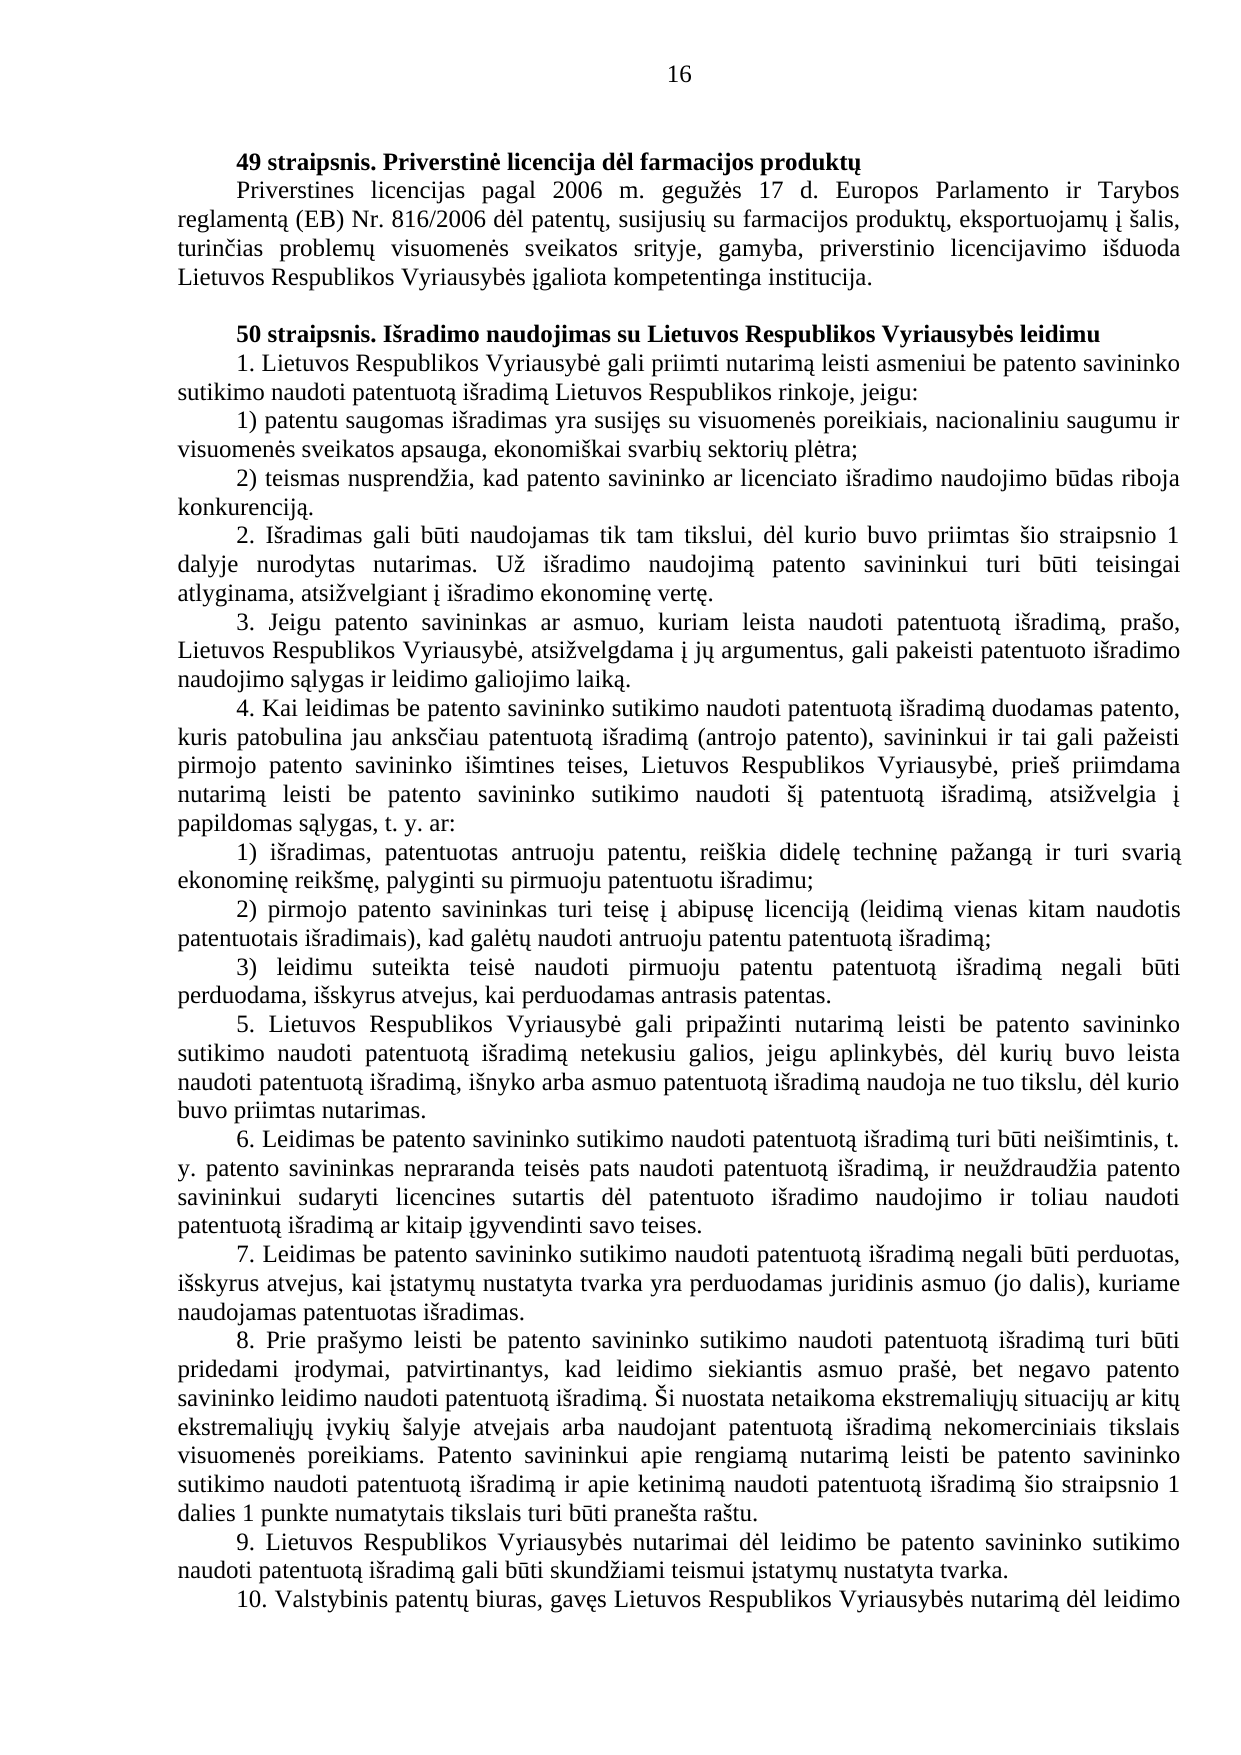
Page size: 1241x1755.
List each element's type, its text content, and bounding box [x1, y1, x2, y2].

text 2) teismas nusprendžia, kad patento savininko ar licenciato išradimo naudojimo būdas riboja konkurenciją. [177, 463, 1181, 521]
text 8. Prie prašymo leisti be patento savininko sutikimo naudoti patentuotą išradimą turi būti pridedami įrodymai, patvirtinantys, kad leidimo siekiantis asmuo prašė, bet negavo patento savininko leidimo naudoti patentuotą išradimą. Ši nuostata netaikoma ekstremaliųjų situacijų ar kitų ekstremaliųjų įvykių šalyje atvejais arba naudojant patentuotą išradimą nekomerciniais tikslais visuomenės poreikiams. Patento savininkui apie rengiamą nutarimą leisti be patento savininko sutikimo naudoti patentuotą išradimą ir apie ketinimą naudoti patentuotą išradimą šio straipsnio 1 dalies 1 punkte numatytais tikslais turi būti pranešta raštu. [177, 1326, 1181, 1527]
text 1. Lietuvos Respublikos Vyriausybė gali priimti nutarimą leisti asmeniui be patento savininko sutikimo naudoti patentuotą išradimą Lietuvos Respublikos rinkoje, jeigu: [177, 348, 1181, 406]
text 5. Lietuvos Respublikos Vyriausybė gali pripažinti nutarimą leisti be patento savininko sutikimo naudoti patentuotą išradimą netekusiu galios, jeigu aplinkybės, dėl kurių buvo leista naudoti patentuotą išradimą, išnyko arba asmuo patentuotą išradimą naudoja ne tuo tikslu, dėl kurio buvo priimtas nutarimas. [177, 1009, 1181, 1124]
text 2. Išradimas gali būti naudojamas tik tam tikslui, dėl kurio buvo priimtas šio straipsnio 1 dalyje nurodytas nutarimas. Už išradimo naudojimą patento savininkui turi būti teisingai atlyginama, atsižvelgiant į išradimo ekonominę vertę. [177, 521, 1181, 607]
text 3. Jeigu patento savininkas ar asmuo, kuriam leista naudoti patentuotą išradimą, prašo, Lietuvos Respublikos Vyriausybė, atsižvelgdama į jų argumentus, gali pakeisti patentuoto išradimo naudojimo sąlygas ir leidimo galiojimo laiką. [177, 607, 1181, 693]
text 2) pirmojo patento savininkas turi teisę į abipusę licenciją (leidimą vienas kitam naudotis patentuotais išradimais), kad galėtų naudoti antruoju patentu patentuotą išradimą; [177, 894, 1181, 952]
text 49 straipsnis. Priverstinė licencija dėl farmacijos produktų [177, 147, 1181, 176]
text 7. Leidimas be patento savininko sutikimo naudoti patentuotą išradimą negali būti perduotas, išskyrus atvejus, kai įstatymų nustatyta tvarka yra perduodamas juridinis asmuo (jo dalis), kuriame naudojamas patentuotas išradimas. [177, 1239, 1181, 1326]
text 10. Valstybinis patentų biuras, gavęs Lietuvos Respublikos Vyriausybės nutarimą dėl leidimo [177, 1584, 1181, 1613]
text 6. Leidimas be patento savininko sutikimo naudoti patentuotą išradimą turi būti neišimtinis, t. y. patento savininkas nepraranda teisės pats naudoti patentuotą išradimą, ir neuždraudžia patento savininkui sudaryti licencines sutartis dėl patentuoto išradimo naudojimo ir toliau naudoti patentuotą išradimą ar kitaip įgyvendinti savo teises. [177, 1124, 1181, 1239]
text Priverstines licencijas pagal 2006 m. gegužės 17 d. Europos Parlamento ir Tarybos reglamentą (EB) Nr. 816/2006 dėl patentų, susijusių su farmacijos produktų, eksportuojamų į šalis, turinčias problemų visuomenės sveikatos srityje, gamyba, priverstinio licencijavimo išduoda Lietuvos Respublikos Vyriausybės įgaliota kompetentinga institucija. [177, 176, 1181, 291]
text 1) išradimas, patentuotas antruoju patentu, reiškia didelę techninę pažangą ir turi svarią ekonominę reikšmę, palyginti su pirmuoju patentuotu išradimu; [177, 837, 1181, 894]
text 3) leidimu suteikta teisė naudoti pirmuoju patentu patentuotą išradimą negali būti perduodama, išskyrus atvejus, kai perduodamas antrasis patentas. [177, 952, 1181, 1009]
text 1) patentu saugomas išradimas yra susijęs su visuomenės poreikiais, nacionaliniu saugumu ir visuomenės sveikatos apsauga, ekonomiškai svarbių sektorių plėtra; [177, 406, 1181, 463]
text 4. Kai leidimas be patento savininko sutikimo naudoti patentuotą išradimą duodamas patento, kuris patobulina jau anksčiau patentuotą išradimą (antrojo patento), savininkui ir tai gali pažeisti pirmojo patento savininko išimtines teises, Lietuvos Respublikos Vyriausybė, prieš priimdama nutarimą leisti be patento savininko sutikimo naudoti šį patentuotą išradimą, atsižvelgia į papildomas sąlygas, t. y. ar: [177, 693, 1181, 837]
text 9. Lietuvos Respublikos Vyriausybės nutarimai dėl leidimo be patento savininko sutikimo naudoti patentuotą išradimą gali būti skundžiami teismui įstatymų nustatyta tvarka. [177, 1527, 1181, 1584]
text 50 straipsnis. Išradimo naudojimas su Lietuvos Respublikos Vyriausybės leidimu [177, 319, 1181, 348]
